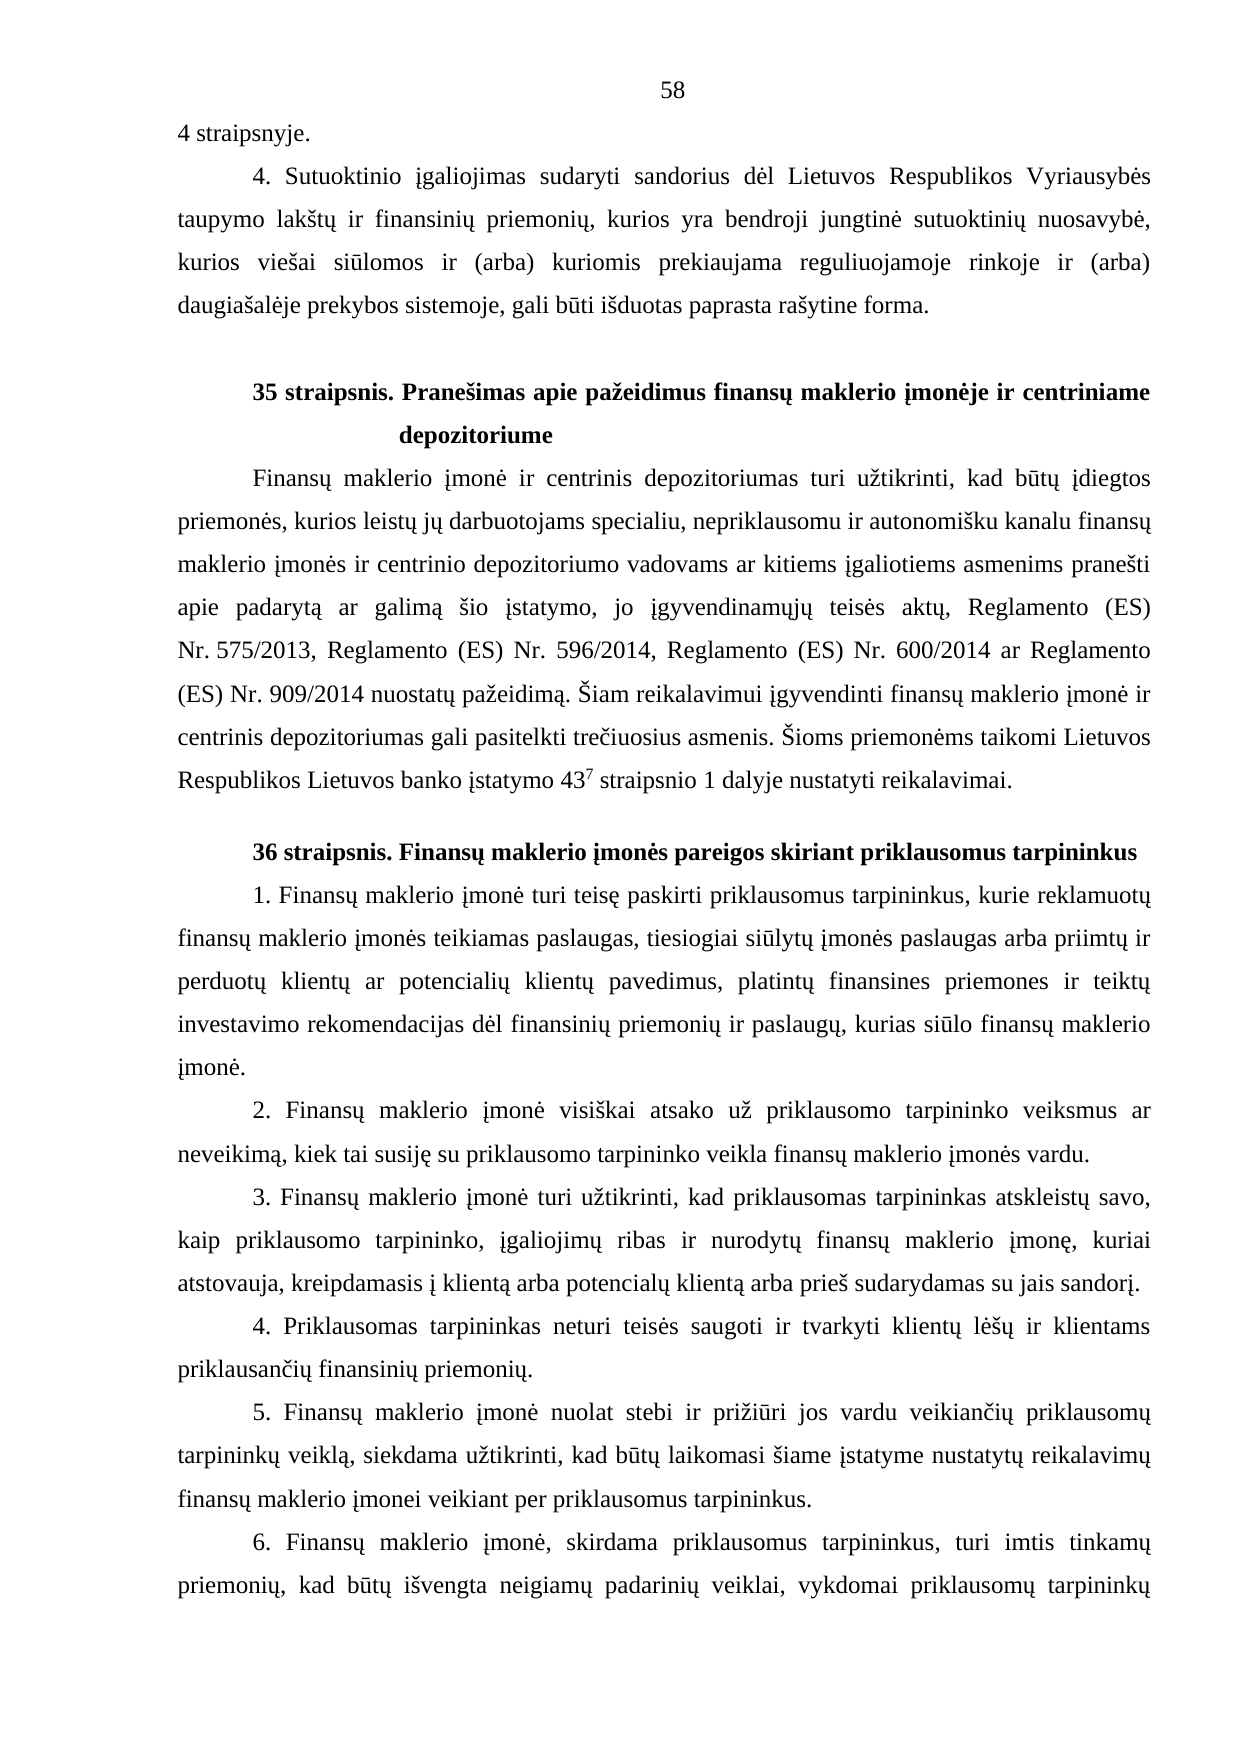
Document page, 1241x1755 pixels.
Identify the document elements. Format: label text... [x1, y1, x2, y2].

text 4. Sutuoktinio įgaliojimas sudaryti sandorius dėl Lietuvos Respublikos Vyriausybės taupymo lakštų ir finansinių priemonių, kurios yra bendroji jungtinė sutuoktinių nuosavybė, kurios viešai siūlomos ir (arba) kuriomis prekiaujama reguliuojamoje rinkoje ir (arba) daugiašalėje prekybos sistemoje, gali būti išduotas paprasta rašytine forma. [177, 161, 1152, 319]
text 4. Priklausomas tarpininkas neturi teisės saugoti ir tvarkyti klientų lėšų ir klientams priklausančių finansinių priemonių. [177, 1311, 1152, 1383]
text 3. Finansų maklerio įmonė turi užtikrinti, kad priklausomas tarpininkas atskleistų savo, kaip priklausomo tarpininko, įgaliojimų ribas ir nurodytų finansų maklerio įmonę, kuriai atstovauja, kreipdamasis į klientą arba potencialų klientą arba prieš sudarydamas su jais sandorį. [177, 1182, 1152, 1297]
text 6. Finansų maklerio įmonė, skirdama priklausomus tarpininkus, turi imtis tinkamų priemonių, kad būtų išvengta neigiamų padarinių veiklai, vykdomai priklausomų tarpininkų [177, 1527, 1152, 1599]
text Finansų maklerio įmonė ir centrinis depozitoriumas turi užtikrinti, kad būtų įdiegtos priemonės, kurios leistų jų darbuotojams specialiu, nepriklausomu ir autonomišku kanalu finansų maklerio įmonės ir centrinio depozitoriumo vadovams ar kitiems įgaliotiems asmenims pranešti apie padarytą ar galimą šio įstatymo, jo įgyvendinamųjų teisės aktų, Reglamento (ES) Nr. 575/2013, Reglamento (ES) Nr. 596/2014, Reglamento (ES) Nr. 600/2014 ar Reglamento (ES) Nr. 909/2014 nuostatų pažeidimą. Šiam reikalavimui įgyvendinti finansų maklerio įmonė ir centrinis depozitoriumas gali pasitelkti trečiuosius asmenis. Šioms priemonėms taikomi Lietuvos Respublikos Lietuvos banko įstatymo 437 straipsnio 1 dalyje nustatyti reikalavimai. [177, 463, 1152, 794]
text 35 straipsnis. Pranešimas apie pažeidimus finansų maklerio įmonėje ir centriniame depozitoriume [252, 377, 1152, 449]
text 5. Finansų maklerio įmonė nuolat stebi ir prižiūri jos vardu veikiančių priklausomų tarpininkų veiklą, siekdama užtikrinti, kad būtų laikomasi šiame įstatyme nustatytų reikalavimų finansų maklerio įmonei veikiant per priklausomus tarpininkus. [177, 1397, 1152, 1512]
text 1. Finansų maklerio įmonė turi teisę paskirti priklausomus tarpininkus, kurie reklamuotų finansų maklerio įmonės teikiamas paslaugas, tiesiogiai siūlytų įmonės paslaugas arba priimtų ir perduotų klientų ar potencialių klientų pavedimus, platintų finansines priemones ir teiktų investavimo rekomendacijas dėl finansinių priemonių ir paslaugų, kurias siūlo finansų maklerio įmonė. [177, 880, 1152, 1081]
text 2. Finansų maklerio įmonė visiškai atsako už priklausomo tarpininko veiksmus ar neveikimą, kiek tai susiję su priklausomo tarpininko veikla finansų maklerio įmonės vardu. [177, 1096, 1152, 1167]
text 4 straipsnyje. [177, 118, 1152, 147]
text 36 straipsnis. Finansų maklerio įmonės pareigos skiriant priklausomus tarpininkus [177, 837, 1152, 866]
